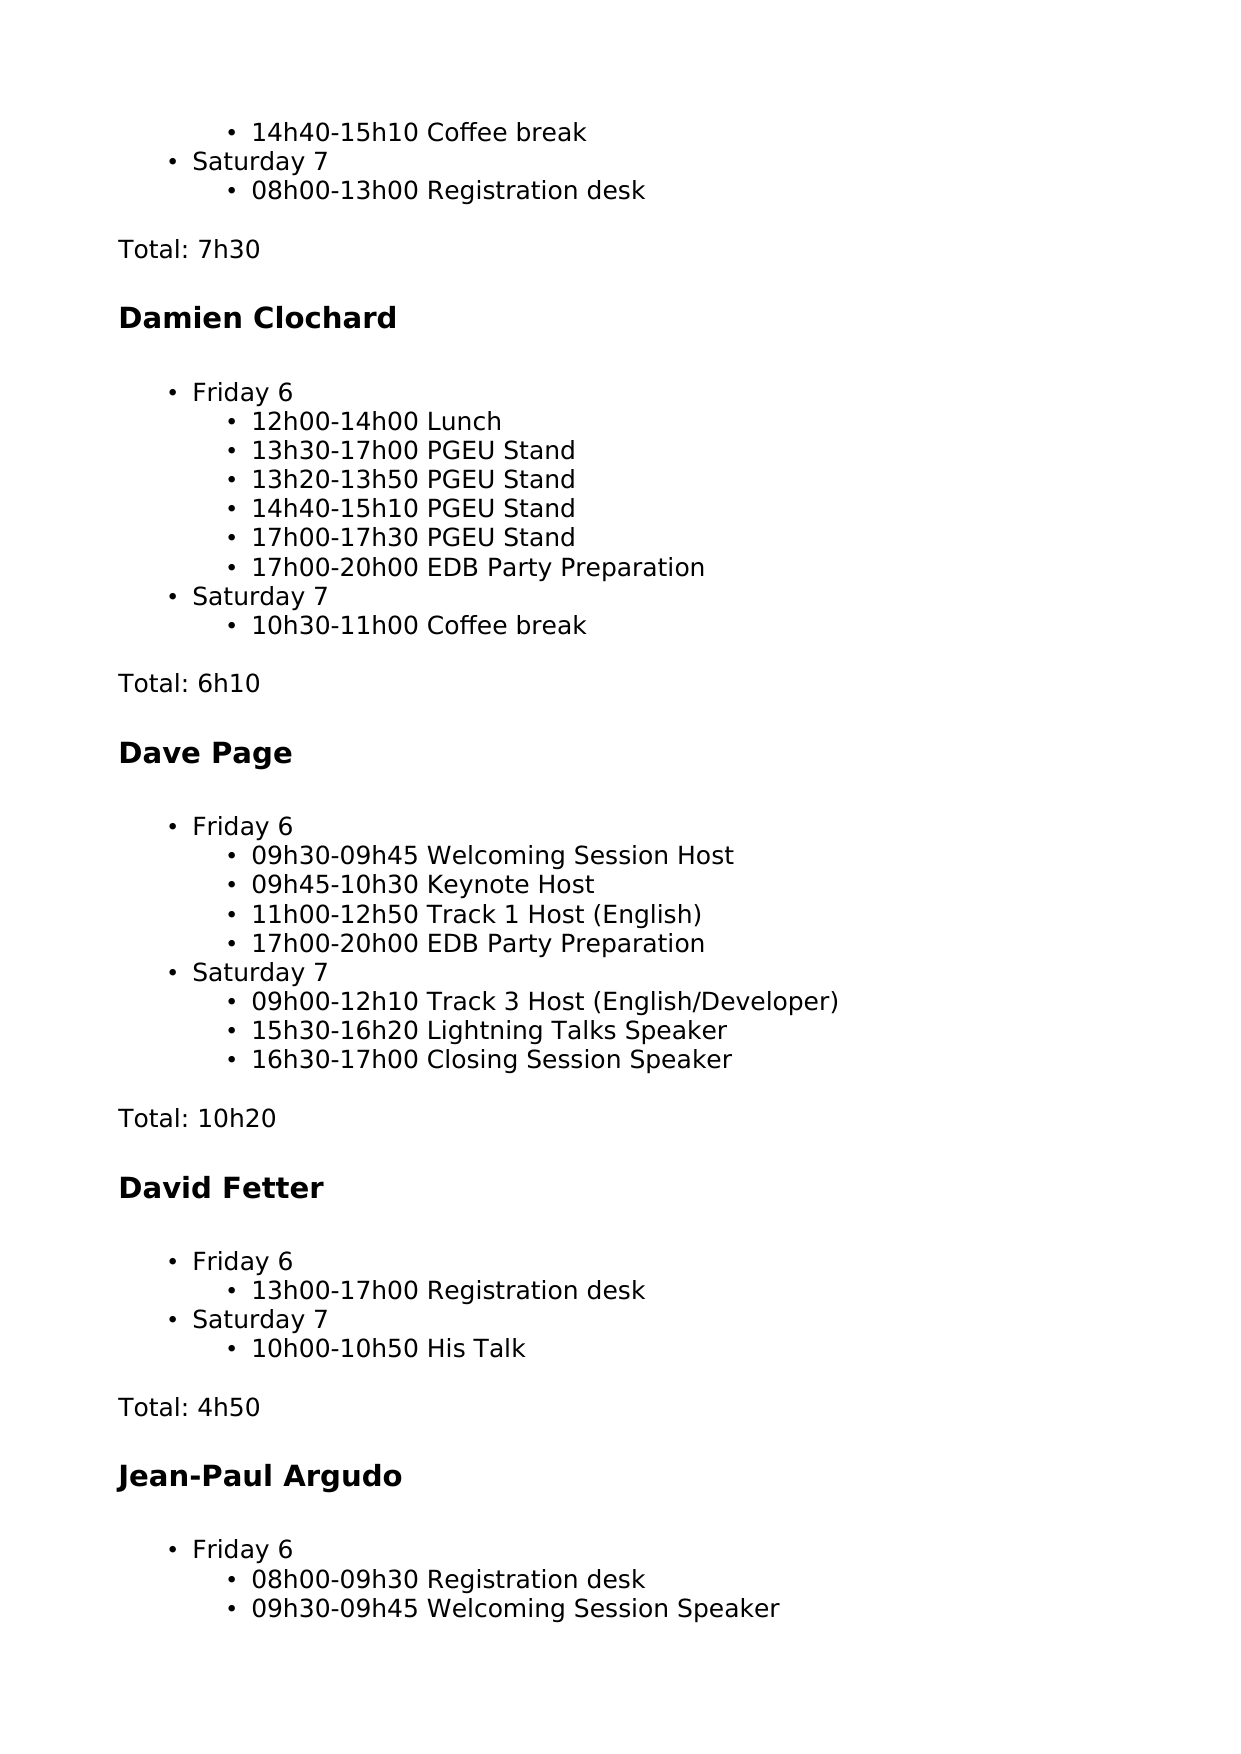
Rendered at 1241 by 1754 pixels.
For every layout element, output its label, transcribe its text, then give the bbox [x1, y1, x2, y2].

list 13h20-13h50 PGEU Stand [236, 465, 1122, 494]
list 09h30-09h45 Welcoming Session Speaker [236, 1594, 1122, 1623]
list 08h00-09h30 Registration desk [236, 1565, 1122, 1594]
list Saturday 7 [177, 147, 1122, 176]
list 13h30-17h00 PGEU Stand [236, 436, 1122, 465]
text Total: 6h10 [118, 670, 1122, 699]
list 12h00-14h00 Lunch [236, 407, 1122, 436]
list 13h00-17h00 Registration desk [236, 1276, 1122, 1305]
list 14h40-15h10 PGEU Stand [236, 494, 1122, 523]
list Saturday 7 [177, 582, 1122, 611]
list 09h00-12h10 Track 3 Host (English/Developer) [236, 987, 1122, 1016]
list Friday 6 [177, 378, 1122, 407]
list 15h30-16h20 Lightning Talks Speaker [236, 1016, 1122, 1046]
list Saturday 7 [177, 958, 1122, 987]
subtitle Dave Page [118, 736, 1122, 770]
subtitle Jean-Paul Argudo [118, 1460, 1122, 1494]
list 09h30-09h45 Welcoming Session Host [236, 841, 1122, 871]
list 11h00-12h50 Track 1 Host (English) [236, 900, 1122, 929]
text Total: 4h50 [118, 1393, 1122, 1422]
list 17h00-17h30 PGEU Stand [236, 523, 1122, 553]
subtitle David Fetter [118, 1171, 1122, 1205]
list 17h00-20h00 EDB Party Preparation [236, 929, 1122, 958]
text Total: 7h30 [118, 235, 1122, 264]
subtitle Damien Clochard [118, 302, 1122, 336]
list 08h00-13h00 Registration desk [236, 176, 1122, 206]
list 09h45-10h30 Keynote Host [236, 871, 1122, 900]
list Friday 6 [177, 1536, 1122, 1565]
list 17h00-20h00 EDB Party Preparation [236, 553, 1122, 582]
text Total: 10h20 [118, 1104, 1122, 1133]
list 14h40-15h10 Coffee break [236, 118, 1122, 147]
list 16h30-17h00 Closing Session Speaker [236, 1046, 1122, 1075]
list Friday 6 [177, 1247, 1122, 1276]
list 10h30-11h00 Coffee break [236, 611, 1122, 640]
list Saturday 7 [177, 1305, 1122, 1334]
list Friday 6 [177, 812, 1122, 841]
list 10h00-10h50 His Talk [236, 1334, 1122, 1363]
